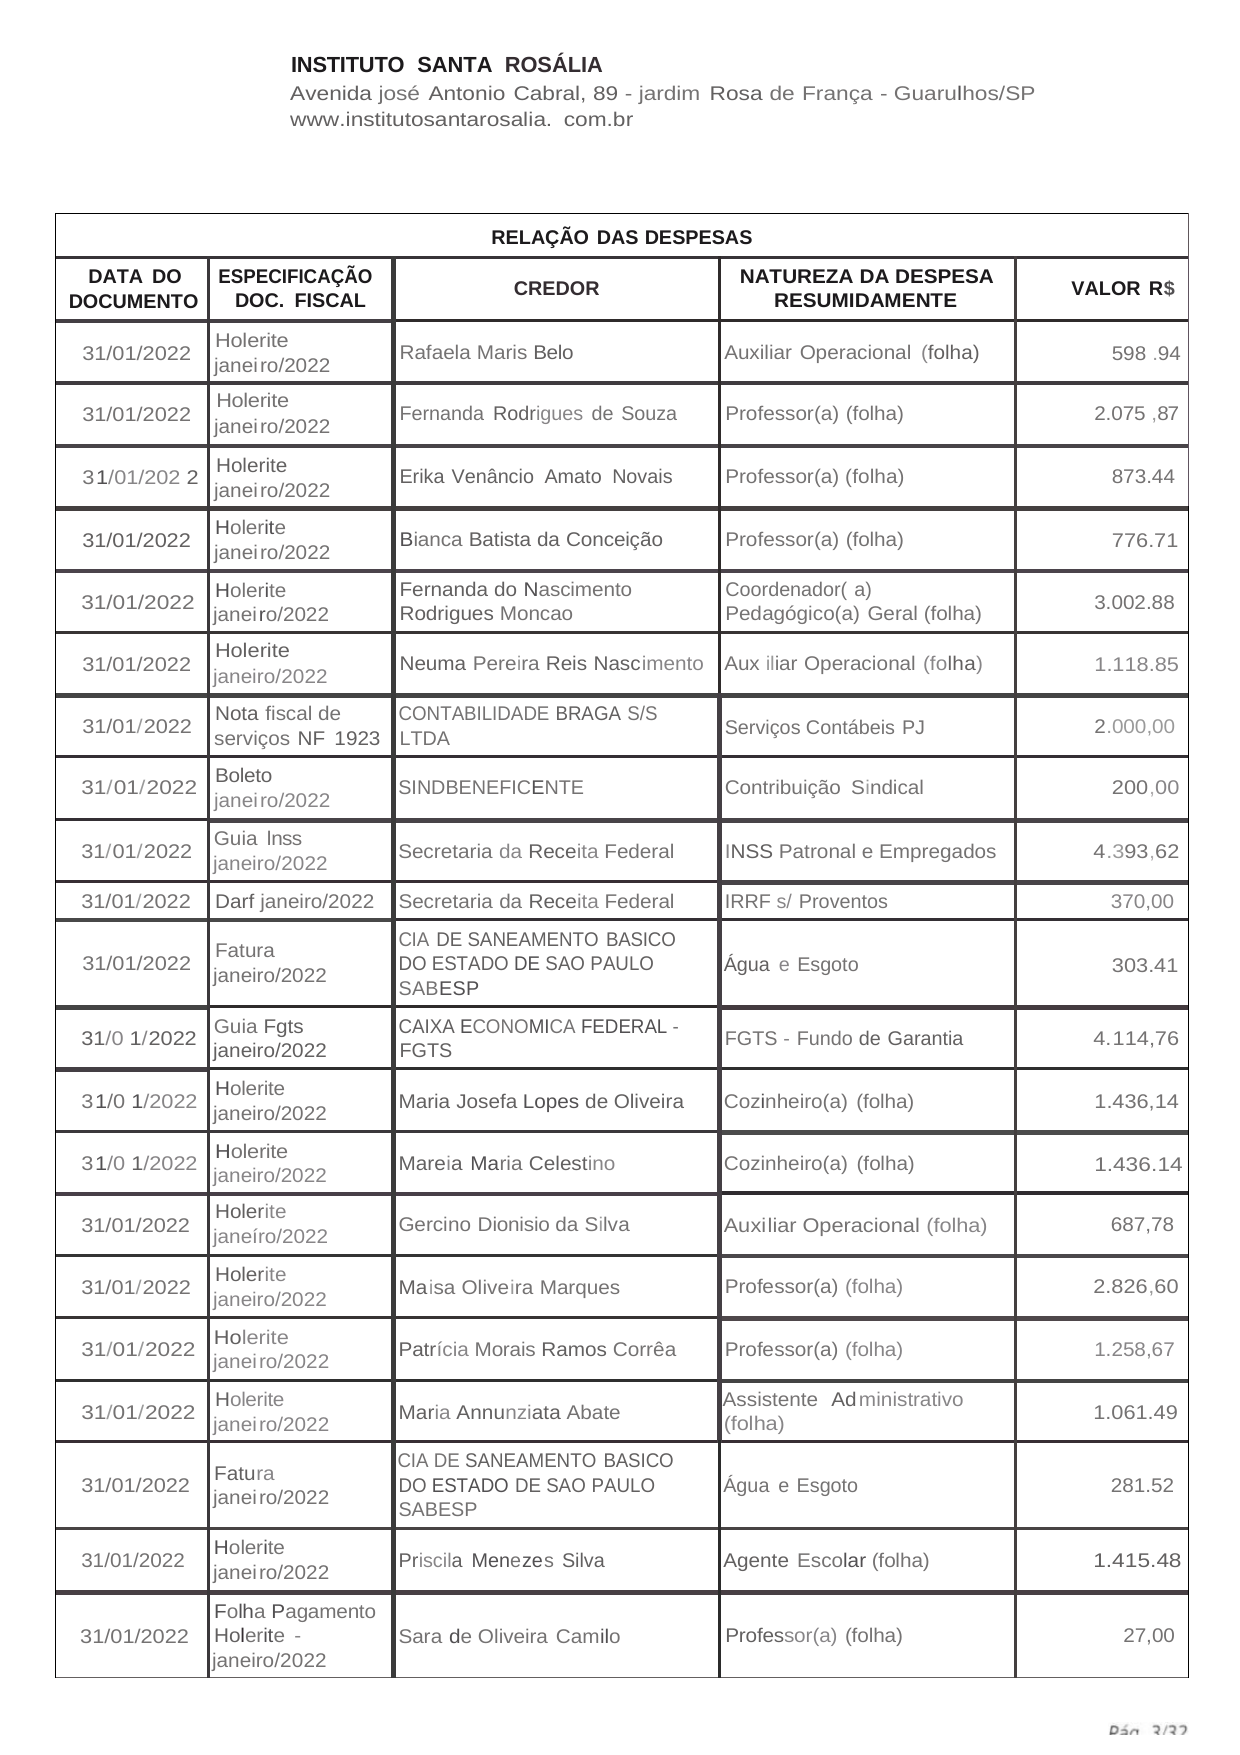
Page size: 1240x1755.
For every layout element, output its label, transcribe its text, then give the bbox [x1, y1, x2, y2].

table_cell Holerite janeiro/2022 [210, 385, 391, 444]
table_cell ESPECIFICAÇÃO DOC. FISCAL [210, 259, 391, 318]
table_cell Fatura janeiro/2022 [210, 922, 391, 1005]
table_cell DATA DO DOCUMENTO [56, 259, 207, 318]
table_cell SINDBENEFICENTE [396, 758, 717, 818]
table_cell 1.258,67 [1017, 1321, 1188, 1378]
table_cell Holerite janeiro/2022 [210, 1382, 391, 1440]
table_cell 1.436,14 [1017, 1070, 1188, 1130]
table_cell Agente Escolar (folha) [721, 1530, 1014, 1590]
table_cell 31/0 1/2022 [56, 1010, 207, 1067]
table_cell 31/01/2022 [56, 1595, 207, 1677]
table_cell Patrícia Morais Ramos Corrêa [396, 1319, 717, 1378]
table_cell 31/01/2022 [56, 698, 207, 755]
table_cell 31/01/2022 [56, 323, 207, 381]
table_cell Holerite janeiro/2022 [210, 573, 391, 631]
table_cell CONTABILIDADE BRAGA S/S LTDA [396, 698, 717, 755]
table_cell 31/01/2022 [56, 1443, 207, 1527]
table_cell INSS Patronal e Empregados [722, 823, 1014, 880]
table_cell 1.436.14 [1017, 1135, 1188, 1191]
table_cell 31/01/2022 [56, 1319, 207, 1378]
table_cell Erika Venâncio Amato Novais [396, 448, 718, 506]
table_cell Folha Pagamento Holerite - janeiro/2022 [210, 1595, 391, 1677]
table_cell 31/01/2022 [56, 758, 207, 818]
table_cell Boleto janeiro/2022 [210, 758, 391, 818]
table_cell Maria Josefa Lopes de Oliveira [396, 1070, 717, 1130]
table_cell 3.002.88 [1017, 573, 1188, 631]
table_cell Gercino Dionisio da Silva [396, 1196, 717, 1254]
table_cell Fernanda do Nascimento Rodrigues Moncao [396, 573, 718, 631]
table_cell 2.826,60 [1017, 1258, 1188, 1316]
table_cell Darf janeiro/2022 [210, 883, 391, 917]
table_cell Secretaria da Receita Federal [396, 823, 717, 880]
table_cell 31/01/2022 [56, 922, 207, 1005]
table_cell Holerite janeiro/2022 [210, 634, 391, 693]
table_cell 1.118.85 [1017, 634, 1188, 693]
table_cell 31/01/2022 [56, 1196, 207, 1254]
table_cell Professor(a) (folha) [721, 1595, 1014, 1677]
table_cell Fatura janeiro/2022 [210, 1443, 391, 1527]
table_cell 31/01/2022 [56, 883, 207, 917]
table_cell Maisa Oliveira Marques [396, 1257, 717, 1316]
table_cell 27,00 [1017, 1595, 1188, 1677]
table_cell Professor(a) (folha) [722, 1321, 1014, 1378]
table_cell Professor(a) (folha) [722, 1258, 1014, 1316]
table_cell 31/01/202 2 [56, 448, 207, 506]
table_cell 4.393,62 [1017, 823, 1188, 880]
table_cell 31/01/2022 [56, 573, 207, 631]
table_cell 31/0 1/2022 [56, 1133, 207, 1191]
table_cell 776.71 [1017, 511, 1188, 568]
table_cell CIA DE SANEAMENTO BASICO DO ESTADO DE SAO PAULO SABESP [396, 921, 717, 1005]
table_cell 281.52 [1017, 1443, 1188, 1527]
table_cell 31/01/2022 [56, 385, 207, 444]
table_cell Holerite janeiro/2022 [210, 1133, 391, 1191]
table_cell Holerite janeiro/2022 [210, 323, 391, 381]
table_cell Holerite janeiro/2022 [210, 1319, 391, 1378]
table_cell CREDOR [396, 259, 718, 318]
table_cell Professor(a) (folha) [721, 385, 1014, 444]
table_cell Guia Fgts janeiro/2022 [210, 1008, 391, 1067]
table_cell Assistente Administrativo (folha) [722, 1383, 1014, 1440]
table_cell 31/0 1/2022 [56, 1072, 207, 1130]
table_cell 2.000,00 [1017, 698, 1188, 755]
table_cell Neuma Pereira Reis Nascimento [396, 634, 718, 693]
table_cell Cozinheiro(a) (folha) [722, 1135, 1014, 1191]
table_cell CAIXA ECONOMICA FEDERAL - FGTS [396, 1008, 717, 1067]
table_cell 303.41 [1017, 921, 1188, 1005]
table_cell 200,00 [1017, 758, 1188, 818]
table_cell Serviços Contábeis PJ [722, 698, 1014, 755]
table_cell Guia lnss janeiro/2022 [210, 823, 391, 880]
table_cell 1.061.49 [1017, 1383, 1188, 1440]
table_cell Holerite janeiro/2022 [210, 1070, 391, 1130]
table_cell Secretaria da Receita Federal [396, 883, 717, 917]
table_cell 31/01/2022 [56, 511, 207, 568]
table_cell 370,00 [1017, 885, 1188, 917]
table_cell Priscila Menezes Silva [396, 1530, 718, 1590]
table_cell Aux iliar Operacional (folha) [721, 634, 1014, 693]
table_cell Água e Esgoto [722, 921, 1014, 1005]
table_cell IRRF s/ Proventos [722, 885, 1014, 917]
table_header RELAÇÃO DAS DESPESAS [56, 214, 1188, 256]
table_cell Sara de Oliveira Camilo [396, 1595, 718, 1677]
table_cell 31/01/2022 [56, 1530, 207, 1590]
table_cell Auxiliar Operacional (folha) [722, 1195, 1014, 1254]
table_cell Contribuição Sindical [722, 758, 1014, 818]
table_cell Água e Esgoto [721, 1443, 1014, 1527]
table_cell Bianca Batista da Conceição [396, 511, 718, 568]
table_cell Cozinheiro(a) (folha) [722, 1070, 1014, 1130]
table_cell Nota fiscal de serviços NF 1923 [210, 698, 391, 755]
table_cell 31/01/2022 [56, 1257, 207, 1316]
table_cell NATUREZA DA DESPESA RESUMIDAMENTE [721, 259, 1014, 318]
table_cell VALOR R$ [1017, 259, 1188, 318]
table_cell Holerite janeíro/2022 [210, 1196, 391, 1254]
table_cell Coordenador( a) Pedagógico(a) Geral (folha) [721, 573, 1014, 631]
table_cell FGTS - Fundo de Garantia [722, 1010, 1014, 1067]
table_cell 598 .94 [1017, 322, 1188, 381]
table_cell 2.075 ,87 [1017, 385, 1188, 444]
table_cell CIA DE SANEAMENTO BASICO DO ESTADO DE SAO PAULO SABESP [396, 1443, 718, 1527]
table_cell Rafaela Maris Belo [396, 322, 718, 381]
table_cell Fernanda Rodrigues de Souza [396, 385, 718, 444]
table_cell 31/01/2022 [56, 634, 207, 693]
table_cell Professor(a) (folha) [721, 448, 1014, 506]
table_cell Maria Annunziata Abate [396, 1382, 717, 1440]
table_cell 4.114,76 [1017, 1010, 1188, 1067]
table_cell 873.44 [1017, 448, 1188, 506]
table_cell 687,78 [1017, 1195, 1188, 1254]
table_cell Holerite janeiro/2022 [210, 1257, 391, 1316]
table_cell Professor(a) (folha) [721, 511, 1014, 568]
table_cell Mareia Maria Celestino [396, 1133, 717, 1191]
table_cell Holerite janeiro/2022 [210, 448, 391, 506]
table_cell Holerite janeiro/2022 [210, 511, 391, 568]
table_cell 1.415.48 [1017, 1530, 1188, 1590]
table_cell Holerite janeiro/2022 [210, 1530, 391, 1590]
table_cell 31/01/2022 [56, 1382, 207, 1440]
table_cell 31/01/2022 [56, 821, 207, 880]
table_cell Auxiliar Operacional (folha) [721, 322, 1014, 381]
